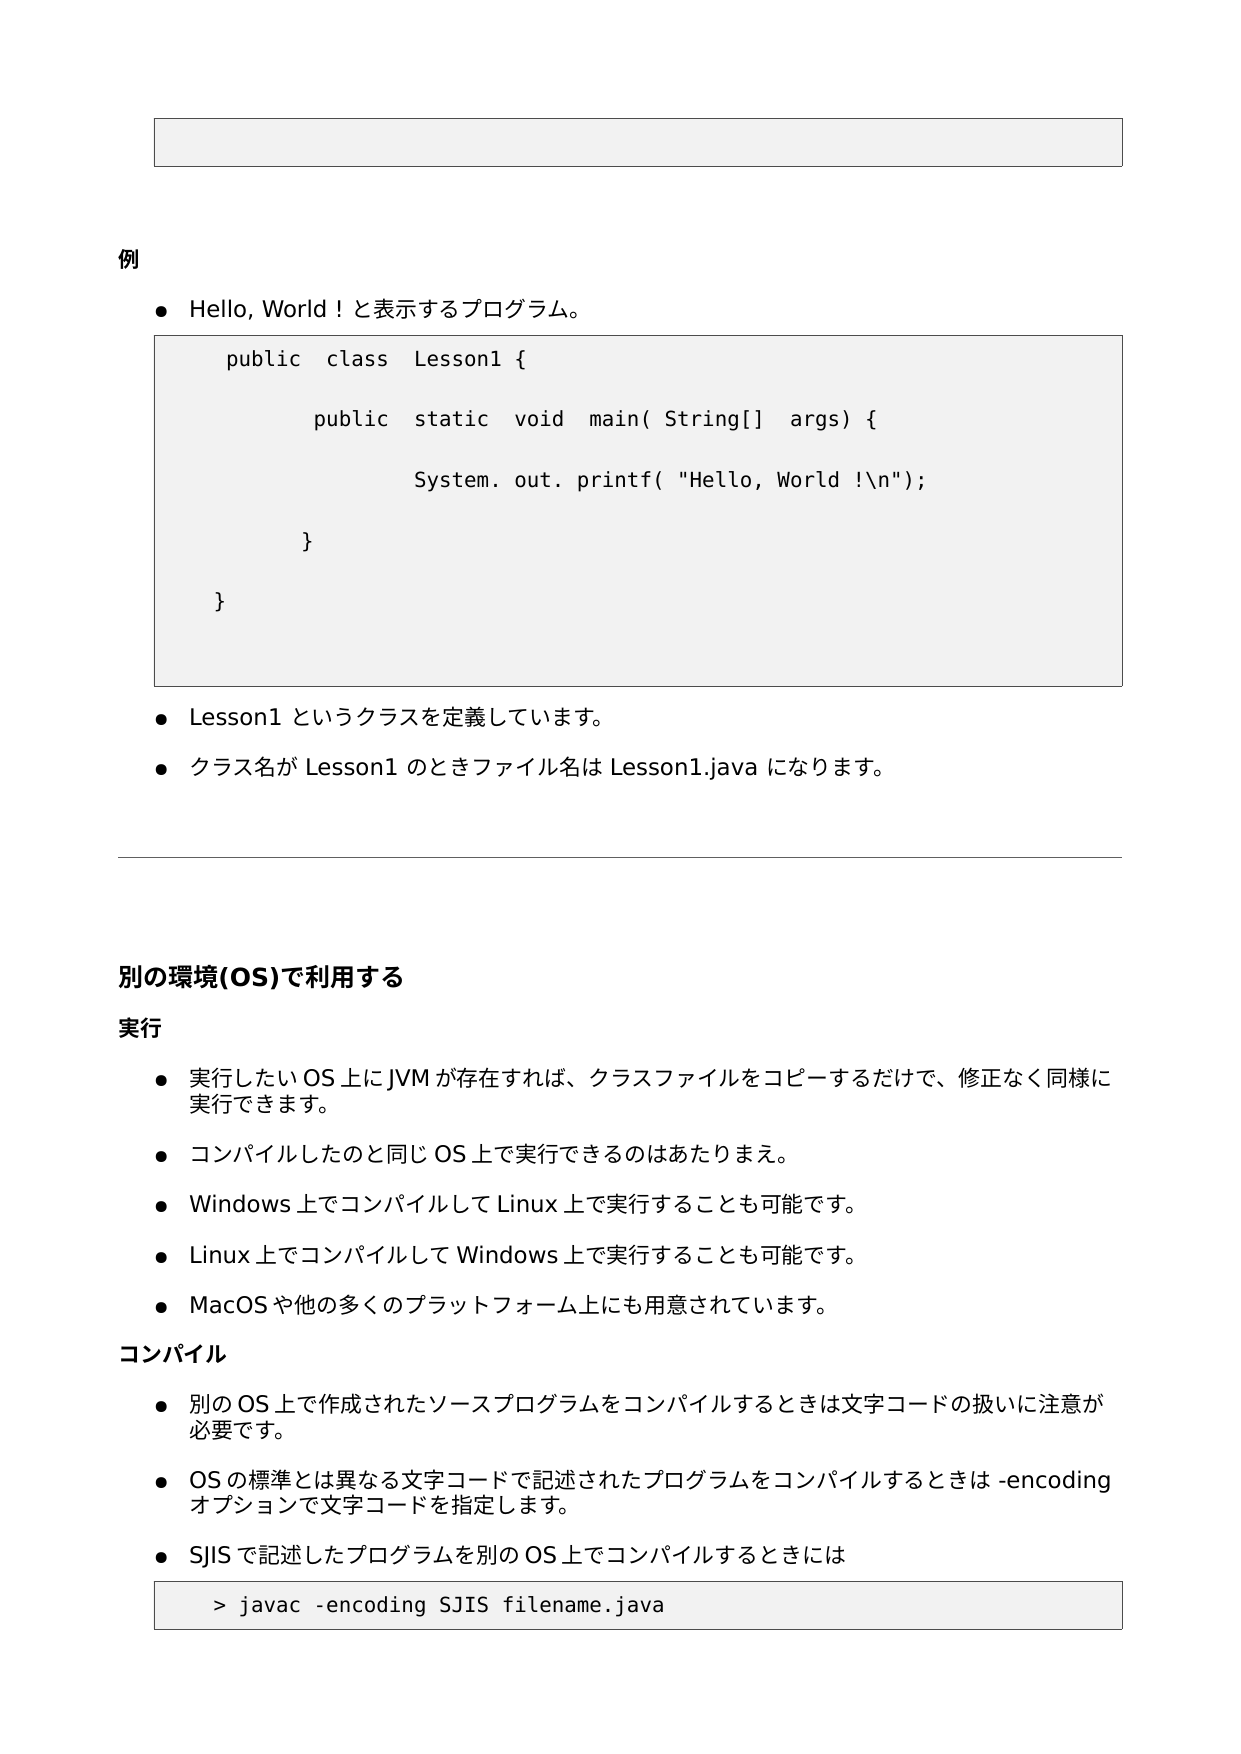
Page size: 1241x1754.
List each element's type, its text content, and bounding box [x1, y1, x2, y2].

list Lesson1 というクラスを定義しています。 [153, 704, 1122, 731]
list Windows上でコンパイルしてLinux上で実行することも可能です。 [153, 1192, 1122, 1218]
text コンパイル [118, 1342, 1122, 1368]
list MacOSや他の多くのプラットフォーム上にも用意されています。 [153, 1292, 1122, 1319]
list コンパイルしたのと同じOS上で実行できるのはあたりまえ。 [153, 1141, 1122, 1168]
list SJISで記述したプログラムを別のOS上でコンパイルするときには [153, 1543, 1122, 1569]
list Linux上でコンパイルしてWindows上で実行することも可能です。 [153, 1242, 1122, 1268]
text 実行 [118, 1017, 1122, 1042]
list > javac -encoding SJIS filename.java [155, 1582, 1122, 1629]
list OSの標準とは異なる文字コードで記述されたプログラムをコンパイルするときは -encoding オプションで文字コードを指定します。 [153, 1467, 1122, 1519]
subtitle 別の環境(OS)で利用する [118, 963, 1122, 992]
subtitle 例 [118, 247, 1122, 272]
list 実行したいOS上にJVMが存在すれば、クラスファイルをコピーするだけで、修正なく同様に実行できます。 [153, 1066, 1122, 1118]
list [155, 119, 1122, 166]
list public class Lesson1 { public static void main( String[] args) { System. out. printf( "Hello, World !\n"); } } [155, 336, 1122, 686]
list 別のOS上で作成されたソースプログラムをコンパイルするときは文字コードの扱いに注意が必要です。 [153, 1391, 1122, 1443]
list Hello, World ! と表示するプログラム。 [153, 296, 1122, 323]
list クラス名が Lesson1 のときファイル名は Lesson1.java になります。 [153, 754, 1122, 781]
